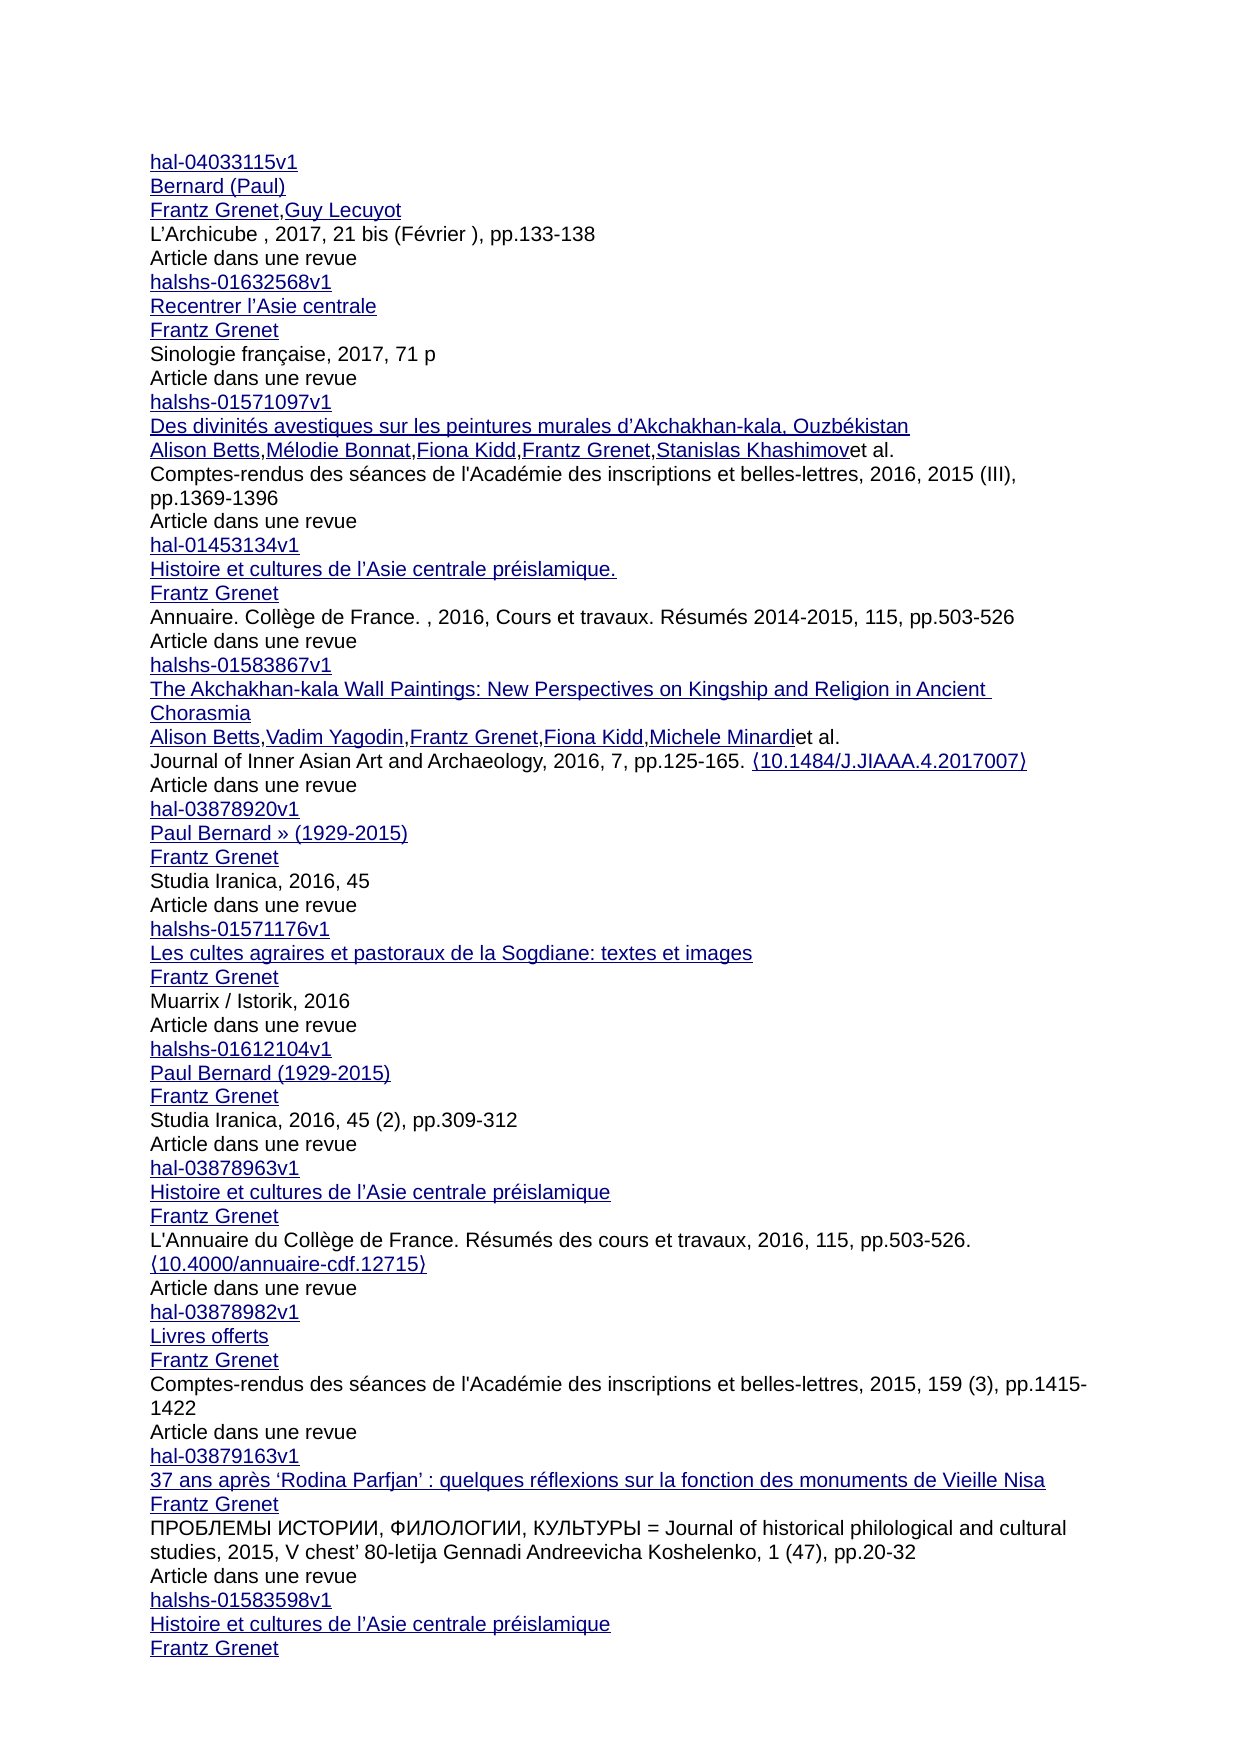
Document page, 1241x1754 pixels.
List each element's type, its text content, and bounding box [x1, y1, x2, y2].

table_cell hal-04033115v1 [150, 150, 1090, 174]
table_cell Des divinités avestiques sur les peintures murales d’Akchakhan-kala, Ouzbékistan Alison Betts,Mélodie Bonnat,Fiona Kidd,Frantz Grenet,Stanislas Khashimovet al. Comptes-rendus des séances de l'Académie des inscriptions et belles-lettres, 2016, 2015 (III), pp.1369-1396 Article dans une revue hal-01453134v1 [150, 414, 1090, 557]
table_cell The Akchakhan-kala Wall Paintings: New Perspectives on Kingship and Religion in Ancient Chorasmia Alison Betts,Vadim Yagodin,Frantz Grenet,Fiona Kidd,Michele Minardiet al. Journal of Inner Asian Art and Archaeology, 2016, 7, pp.125-165. ⟨10.1484/J.JIAAA.4.2017007⟩ Article dans une revue hal-03878920v1 [150, 677, 1090, 821]
table_cell Histoire et cultures de l’Asie centrale préislamique. Frantz Grenet Annuaire. Collège de France. , 2016, Cours et travaux. Résumés 2014-2015, 115, pp.503-526 Article dans une revue halshs-01583867v1 [150, 557, 1090, 677]
table_cell Histoire et cultures de l’Asie centrale préislamique Frantz Grenet [150, 1611, 1090, 1659]
table_cell Recentrer l’Asie centrale Frantz Grenet Sinologie française, 2017, 71 p Article dans une revue halshs-01571097v1 [150, 294, 1090, 413]
table_cell Paul Bernard (1929-2015) Frantz Grenet Studia Iranica, 2016, 45 (2), pp.309-312 Article dans une revue hal-03878963v1 [150, 1060, 1090, 1180]
table_cell 37 ans après ‘Rodina Parfjan’ : quelques réflexions sur la fonction des monuments de Vieille Nisa Frantz Grenet ПРОБЛЕМЫ ИСТОРИИ, ФИЛОЛОГИИ, КУЛЬТУРЫ = Journal of historical philological and cultural studies, 2015, V chest’ 80-letija Gennadi Andreevicha Koshelenko, 1 (47), pp.20-32 Article dans une revue halshs-01583598v1 [150, 1468, 1090, 1611]
table_cell Paul Bernard » (1929-2015) Frantz Grenet Studia Iranica, 2016, 45 Article dans une revue halshs-01571176v1 [150, 821, 1090, 941]
table_cell Livres offerts Frantz Grenet Comptes-rendus des séances de l'Académie des inscriptions et belles-lettres, 2015, 159 (3), pp.1415-1422 Article dans une revue hal-03879163v1 [150, 1324, 1090, 1468]
table_cell Histoire et cultures de l’Asie centrale préislamique Frantz Grenet L'Annuaire du Collège de France. Résumés des cours et travaux, 2016, 115, pp.503-526. ⟨10.4000/annuaire-cdf.12715⟩ Article dans une revue hal-03878982v1 [150, 1180, 1090, 1324]
table_cell Bernard (Paul) Frantz Grenet,Guy Lecuyot L’Archicube , 2017, 21 bis (Février ), pp.133-138 Article dans une revue halshs-01632568v1 [150, 174, 1090, 294]
table_cell Les cultes agraires et pastoraux de la Sogdiane: textes et images Frantz Grenet Muarrix / Istorik, 2016 Article dans une revue halshs-01612104v1 [150, 941, 1090, 1060]
